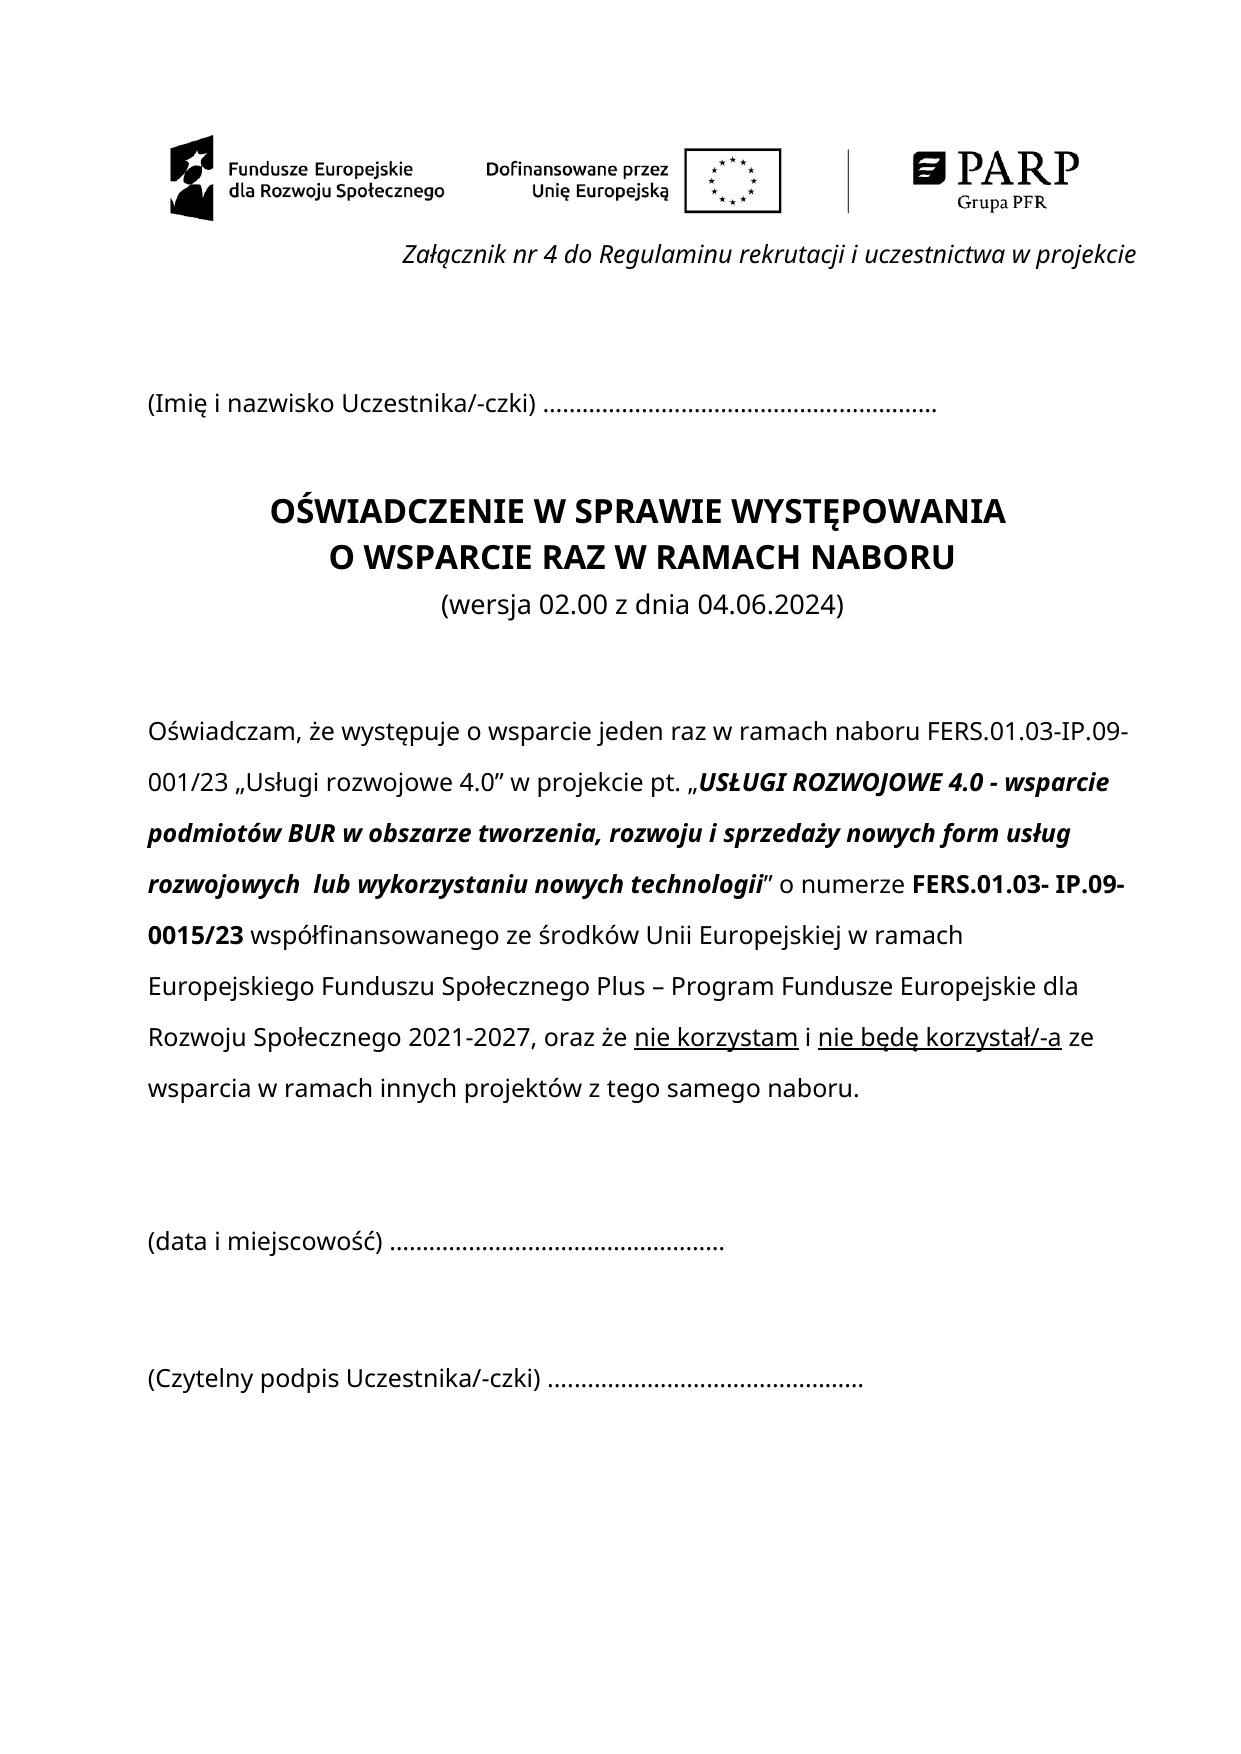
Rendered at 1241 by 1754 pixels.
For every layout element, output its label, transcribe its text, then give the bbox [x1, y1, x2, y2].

text Załącznik nr 4 do Regulaminu rekrutacji i uczestnictwa w projekcie [148, 237, 1137, 271]
text (wersja 02.00 z dnia 04.06.2024) [148, 585, 1137, 622]
text (data i miejscowość) …………………………………………… [148, 1224, 1137, 1258]
text OŚWIADCZENIE W SPRAWIE WYSTĘPOWANIA O WSPARCIE RAZ W RAMACH NABORU [148, 488, 1137, 579]
text (Czytelny podpis Uczestnika/-czki) .........………………………………… [148, 1360, 1137, 1394]
text Oświadczam, że występuje o wsparcie jeden raz w ramach naboru FERS.01.03-IP.09-001/23 „Usługi rozwojowe 4.0” w projekcie pt. „USŁUGI ROZWOJOWE 4.0 - wsparcie podmiotów BUR w obszarze tworzenia, rozwoju i sprzedaży nowych form usług rozwojowych lub wykorzystaniu nowych technologii” o numerze FERS.01.03- IP.09-0015/23 współfinansowanego ze środków Unii Europejskiej w ramach Europejskiego Funduszu Społecznego Plus – Program Fundusze Europejskie dla Rozwoju Społecznego 2021-2027, oraz że nie korzystam i nie będę korzystał/-a ze wsparcia w ramach innych projektów z tego samego naboru. [148, 713, 1137, 1105]
text (Imię i nazwisko Uczestnika/-czki) …………………………………………………… [148, 386, 1137, 420]
picture [147, 124, 1093, 231]
